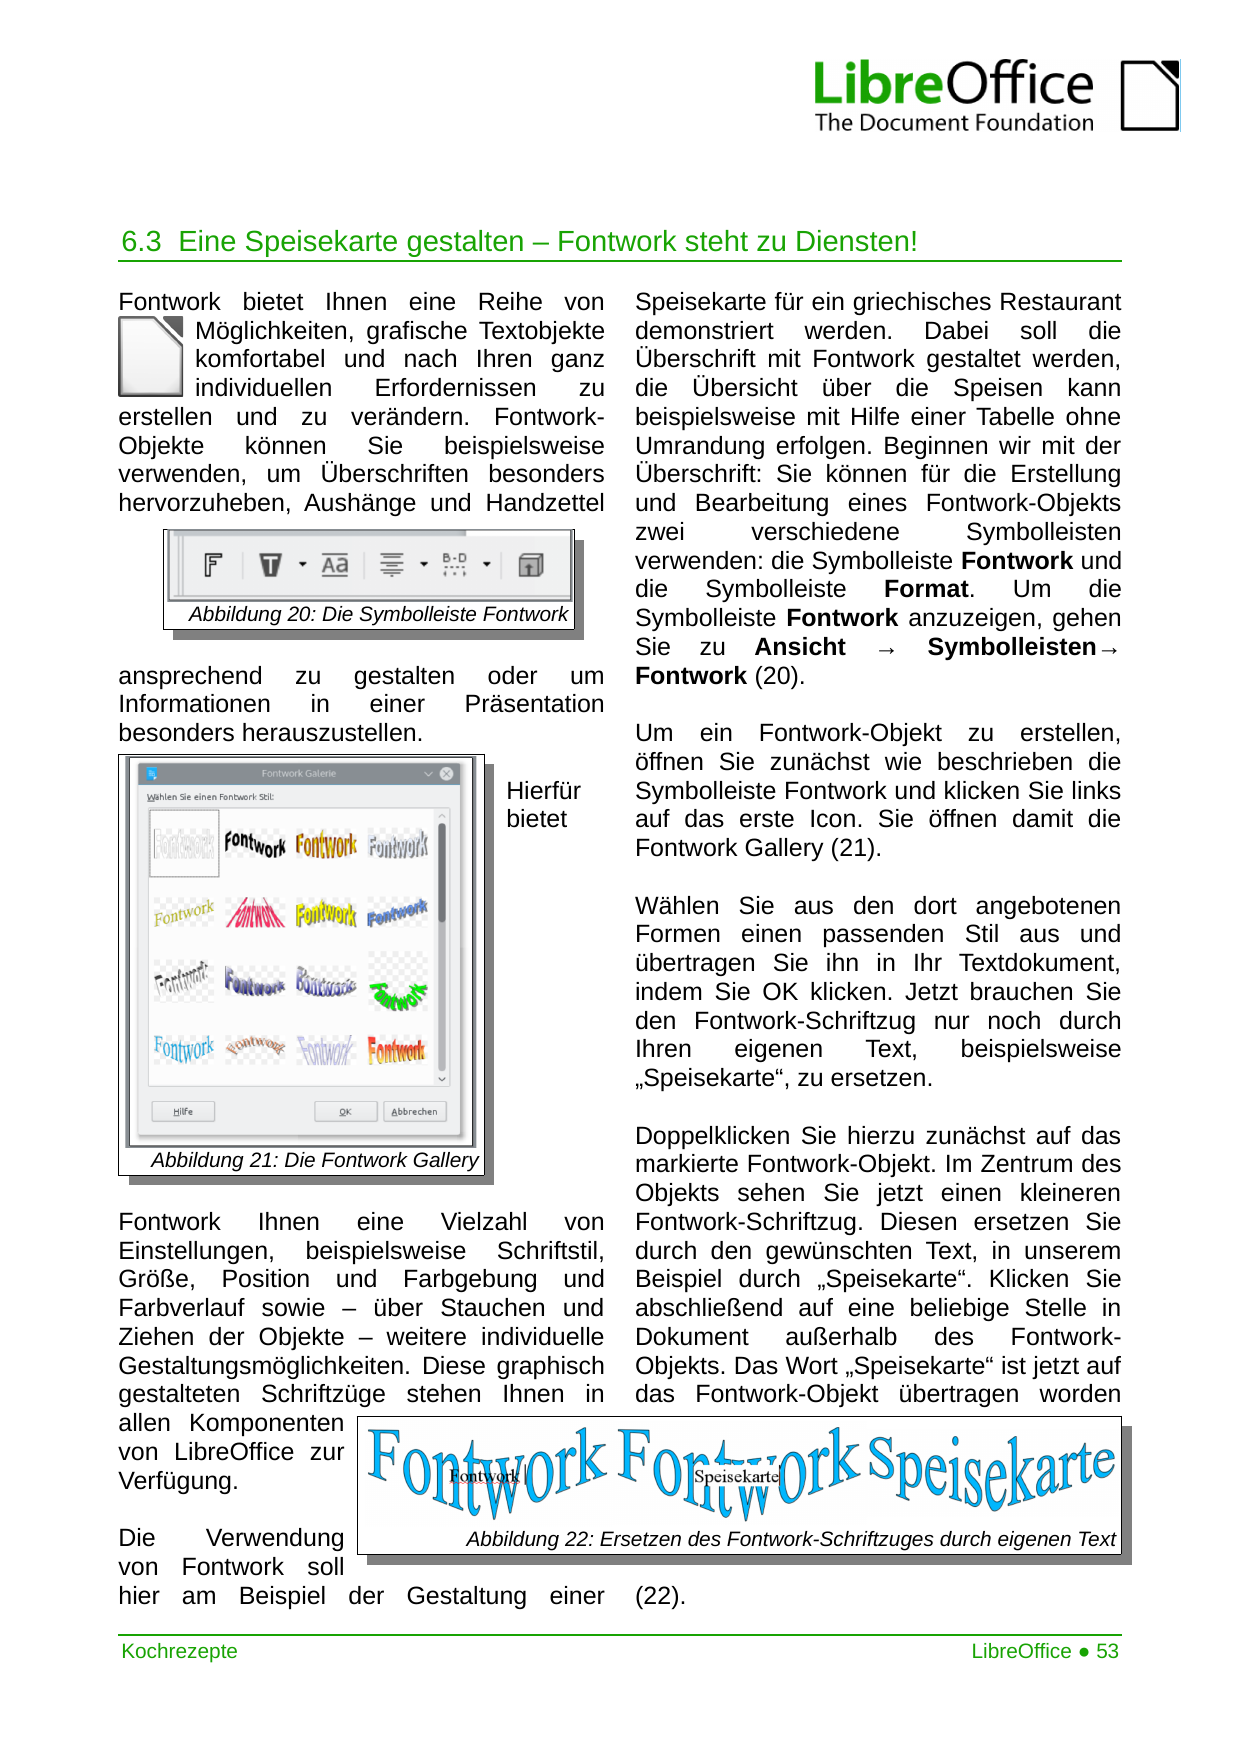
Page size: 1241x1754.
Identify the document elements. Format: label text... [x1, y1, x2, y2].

picture [365, 1418, 1119, 1527]
picture [167, 529, 573, 602]
text Wählen Sie aus den dort angebotenen Formen einen passenden Stil aus und übertragen Sie ihn in Ihr Textdokument, indem Sie OK klicken. Jetzt brauchen Sie den Fontwork-Schriftzug nur noch durch Ihren eigenen Text, beispielsweise „Speisekarte“, zu ersetzen. [635, 887, 1122, 1092]
text Hierfür bietet Fontwork Ihnen eine Vielzahl von Einstellungen, beispielsweise Schriftstil, Größe, Position und Farbgebung und Farbverlauf sowie – über Stauchen und Ziehen der Objekte – weitere individuelle Gestaltungsmöglichkeiten. Diese graphisch gestalteten Schriftzüge stehen Ihnen in allen Komponenten von LibreOffice zur Verfügung. [118, 772, 605, 1494]
text Um ein Fontwork-Objekt zu erstellen, öffnen Sie zunächst wie beschrieben die Symbolleiste Fontwork und klicken Sie links auf das erste Icon. Sie öffnen damit die Fontwork Gallery (Abbildung 21). [635, 714, 1122, 862]
picture [118, 316, 184, 397]
subtitle Eine Speisekarte gestalten – Fontwork steht zu Diensten! [118, 193, 1122, 260]
text Abbildung 20: Die Symbolleiste Fontwork [165, 532, 570, 626]
text Die Verwendung von Fontwork soll hier am Beispiel der Gestaltung einer Speisekarte für ein griechisches Restaurant demonstriert werden. Dabei soll die Überschrift mit Fontwork gestaltet werden, die Übersicht über die Speisen kann beispielsweise mit Hilfe einer Tabelle ohne Umrandung erfolgen. Beginnen wir mit der Überschrift: Sie können für die Erstellung und Bearbeitung eines Fontwork-Objekts zwei verschiedene Symbolleisten verwenden: die Symbolleiste Fontwork und die Symbolleiste Format. Um die Symbolleiste Fontwork anzuzeigen, gehen Sie zu Ansicht → Symbolleisten→ Fontwork (Abbildung 20). [118, 1519, 605, 1609]
text Abbildung 21: Die Fontwork Gallery [121, 757, 481, 1172]
text [358, 1417, 1121, 1554]
text Fontwork bietet Ihnen eine Reihe von Möglichkeiten, grafische Textobjekte komfortabel und nach Ihren ganz individuellen Erfordernissen zu erstellen und zu verändern. Fontwork-Objekte können Sie beispielsweise verwenden, um Überschriften besonders hervorzuheben, Aushänge und Handzettel ansprechend zu gestalten oder um Informationen in einer Präsentation besonders herauszustellen. [118, 287, 605, 747]
text Doppelklicken Sie hierzu zunächst auf das markierte Fontwork-Objekt. Im Zentrum des Objekts sehen Sie jetzt einen kleineren Fontwork-Schriftzug. Diesen ersetzen Sie durch den gewünschten Text, in unserem Beispiel durch „Speisekarte“. Klicken Sie abschließend auf eine beliebige Stelle in Dokument außerhalb des Fontwork-Objekts. Das Wort „Speisekarte“ ist jetzt auf das Fontwork-Objekt übertragen worden (Abbildung 22). [635, 1565, 1122, 1609]
text Die Verwendung von Fontwork soll hier am Beispiel der Gestaltung einer Speisekarte für ein griechisches Restaurant demonstriert werden. Dabei soll die Überschrift mit Fontwork gestaltet werden, die Übersicht über die Speisen kann beispielsweise mit Hilfe einer Tabelle ohne Umrandung erfolgen. Beginnen wir mit der Überschrift: Sie können für die Erstellung und Bearbeitung eines Fontwork-Objekts zwei verschiedene Symbolleisten verwenden: die Symbolleiste Fontwork und die Symbolleiste Format. Um die Symbolleiste Fontwork anzuzeigen, gehen Sie zu Ansicht → Symbolleisten→ Fontwork (Abbildung 20). [635, 287, 1122, 689]
text Abbildung 22: Ersetzen des Fontwork-Schriftzuges durch eigenen Text [360, 1527, 1118, 1551]
picture [125, 756, 477, 1148]
picture [814, 59, 1181, 132]
text Doppelklicken Sie hierzu zunächst auf das markierte Fontwork-Objekt. Im Zentrum des Objekts sehen Sie jetzt einen kleineren Fontwork-Schriftzug. Diesen ersetzen Sie durch den gewünschten Text, in unserem Beispiel durch „Speisekarte“. Klicken Sie abschließend auf eine beliebige Stelle in Dokument außerhalb des Fontwork-Objekts. Das Wort „Speisekarte“ ist jetzt auf das Fontwork-Objekt übertragen worden (Abbildung 22). [635, 1117, 1122, 1416]
